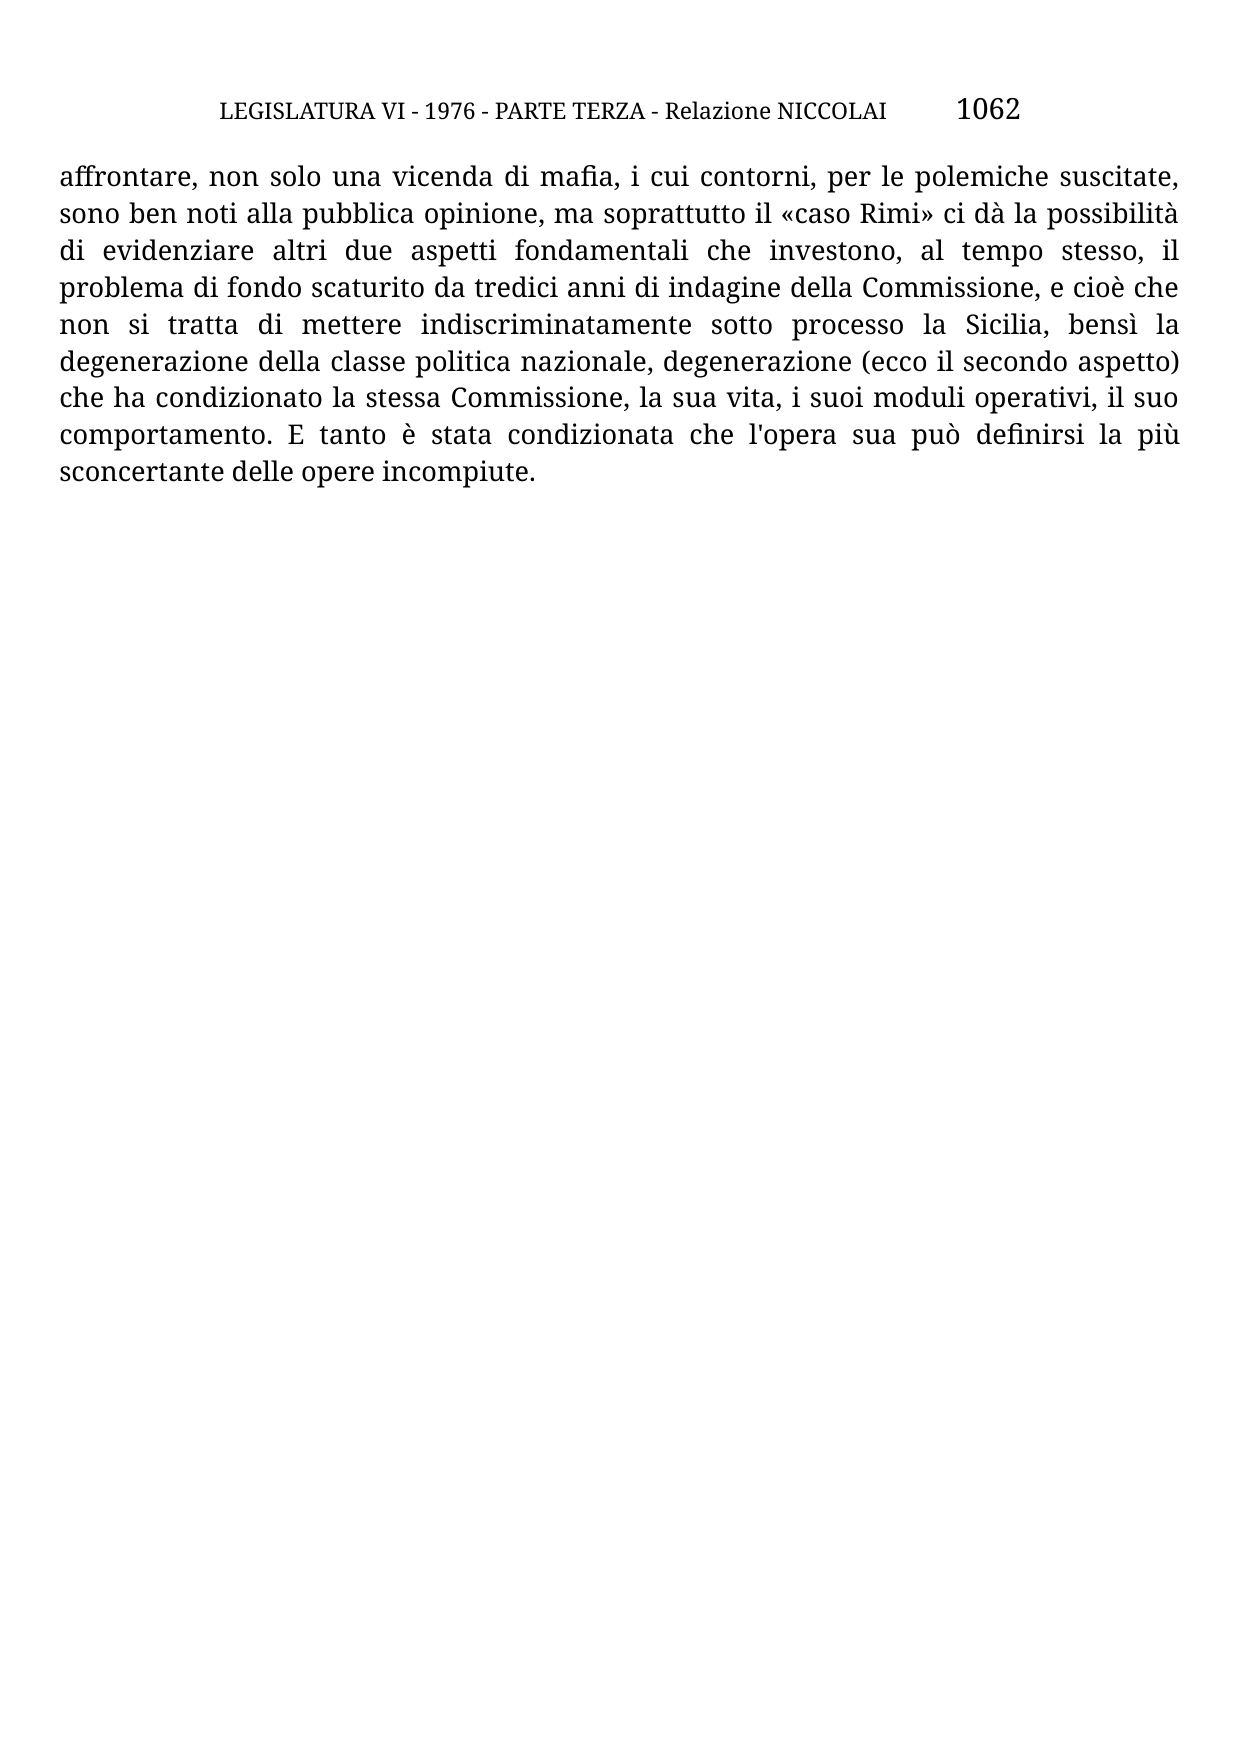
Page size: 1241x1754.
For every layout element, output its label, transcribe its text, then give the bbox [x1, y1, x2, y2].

text affrontare, non solo una vicenda di mafia, i cui contorni, per le polemiche suscitate, sono ben noti alla pubblica opinione, ma soprattutto il «caso Rimi» ci dà la possibilità di evidenziare altri due aspetti fondamentali che investono, al tempo stesso, il problema di fondo scaturito da tredici anni di indagine della Commissione, e cioè che non si tratta di mettere indiscriminatamente sotto processo la Sicilia, bensì la degenerazione della classe politica nazionale, degenerazione (ecco il secondo aspetto) che ha condizionato la stessa Commissione, la sua vita, i suoi moduli operativi, il suo comportamento. E tanto è stata condizionata che l'opera sua può definirsi la più sconcertante delle opere incompiute. [59, 158, 1181, 489]
